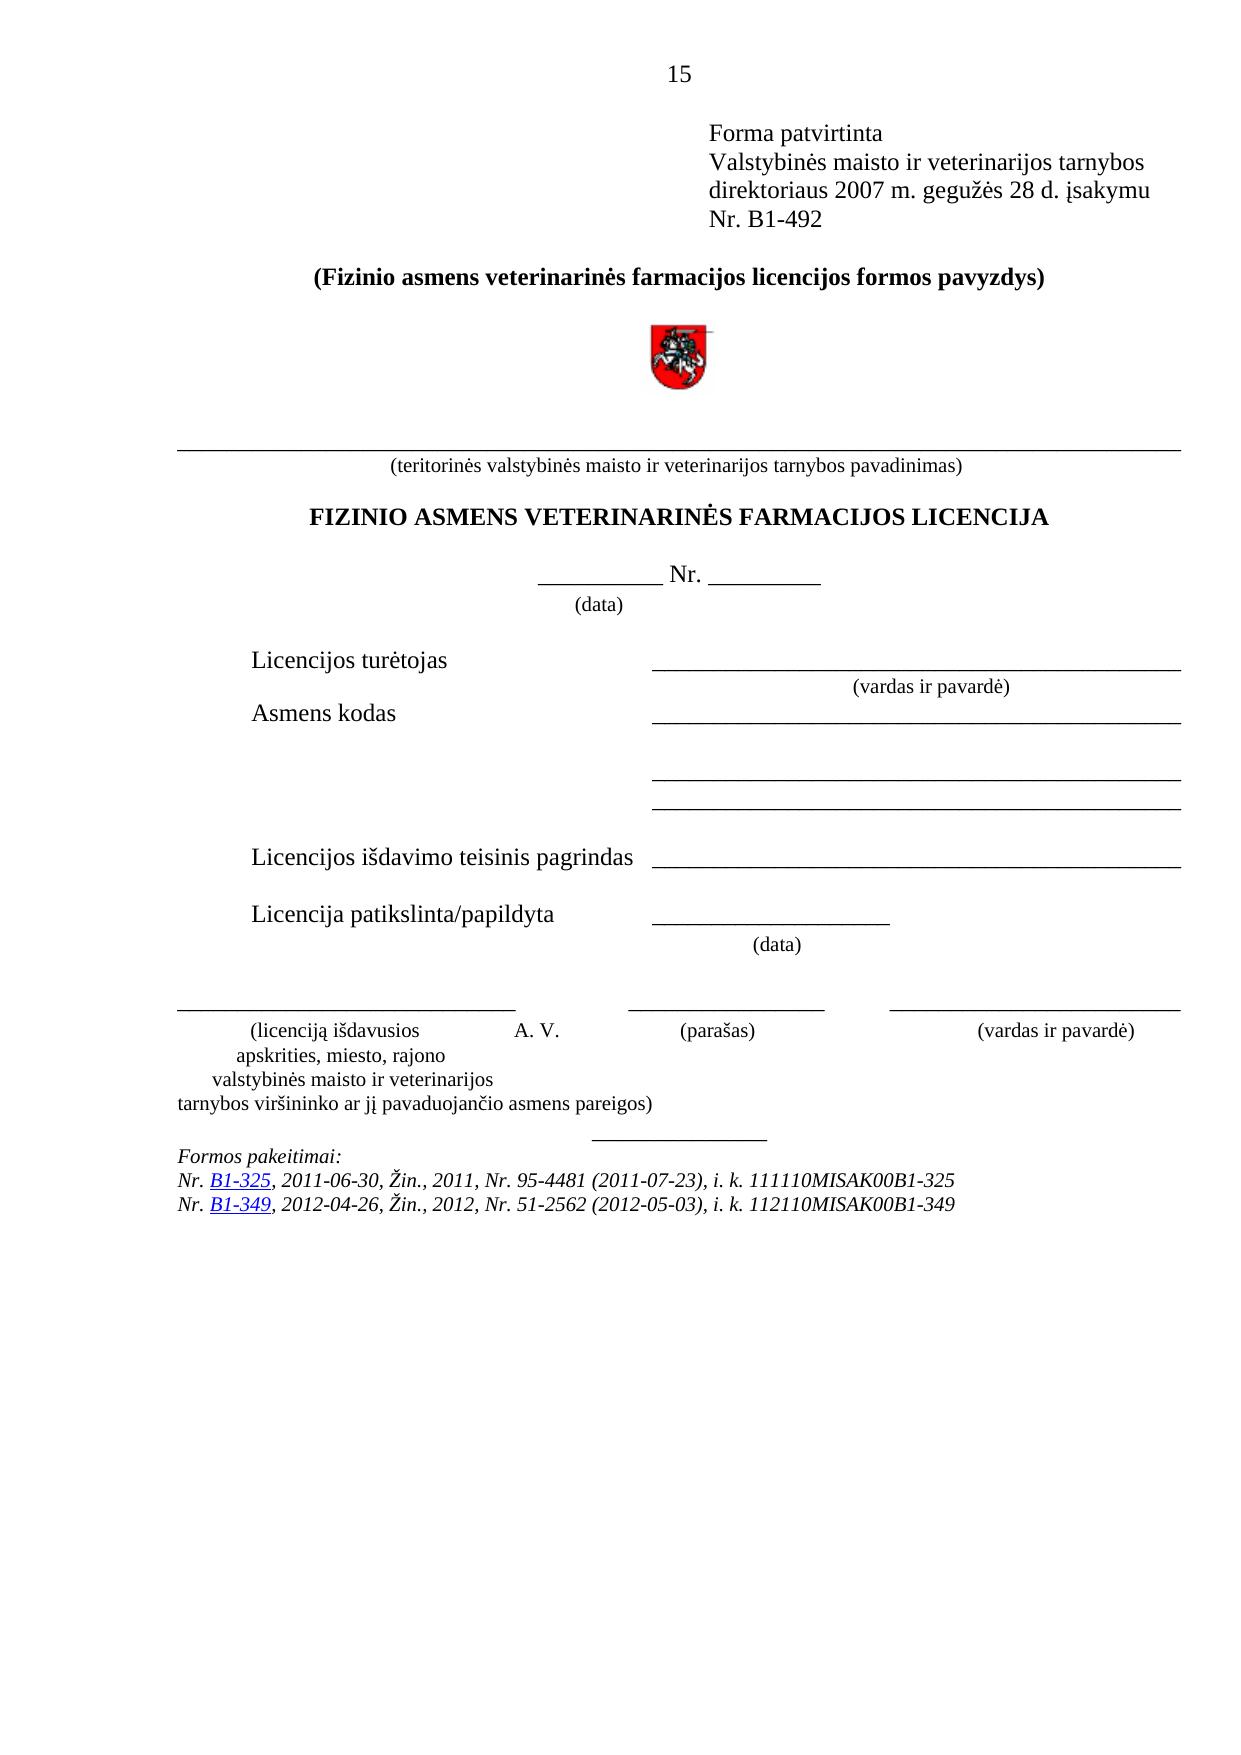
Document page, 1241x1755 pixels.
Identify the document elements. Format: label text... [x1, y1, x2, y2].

text Formos pakeitimai: [177, 1144, 1181, 1168]
text (licenciją išdavusios A. V. (parašas) (vardas ir pavardė) [177, 1014, 1181, 1043]
text (teritorinės valstybinės maisto ir veterinarijos tarnybos pavadinimas) [177, 453, 1181, 477]
text direktoriaus 2007 m. gegužės 28 d. įsakymu [177, 176, 1181, 204]
text (data) [177, 928, 1181, 957]
text tarnybos viršininko ar jį pavaduojančio asmens pareigos) [177, 1091, 1181, 1115]
text (data) [177, 588, 1181, 617]
text ______________ [177, 1115, 1181, 1144]
text valstybinės maisto ir veterinarijos [177, 1067, 1181, 1091]
text Forma patvirtinta [709, 118, 1181, 147]
text __________ Nr. _________ [177, 559, 1181, 588]
text Valstybinės maisto ir veterinarijos tarnybos [177, 147, 1181, 176]
text Licencija patikslinta/papildyta [177, 899, 1181, 928]
text (Fizinio asmens veterinarinės farmacijos licencijos formos pavyzdys) [177, 262, 1181, 291]
text Licencijos išdavimo teisinis pagrindas [177, 842, 1181, 871]
text FIZINIO ASMENS VETERINARINĖS FARMACIJOS LICENCIJA [177, 502, 1181, 530]
text Licencijos turėtojas [177, 645, 1181, 674]
text Nr. B1-349, 2012-04-26, Žin., 2012, Nr. 51-2562 (2012-05-03), i. k. 112110MISAK00B1-349 [177, 1192, 1181, 1216]
text apskrities, miesto, rajono [177, 1043, 1181, 1067]
text Nr. B1-325, 2011-06-30, Žin., 2011, Nr. 95-4481 (2011-07-23), i. k. 111110MISAK00B1-325 [177, 1168, 1181, 1192]
text (vardas ir pavardė) [177, 674, 1181, 698]
text Nr. B1-492 [177, 204, 1181, 233]
text Asmens kodas [177, 698, 1181, 727]
